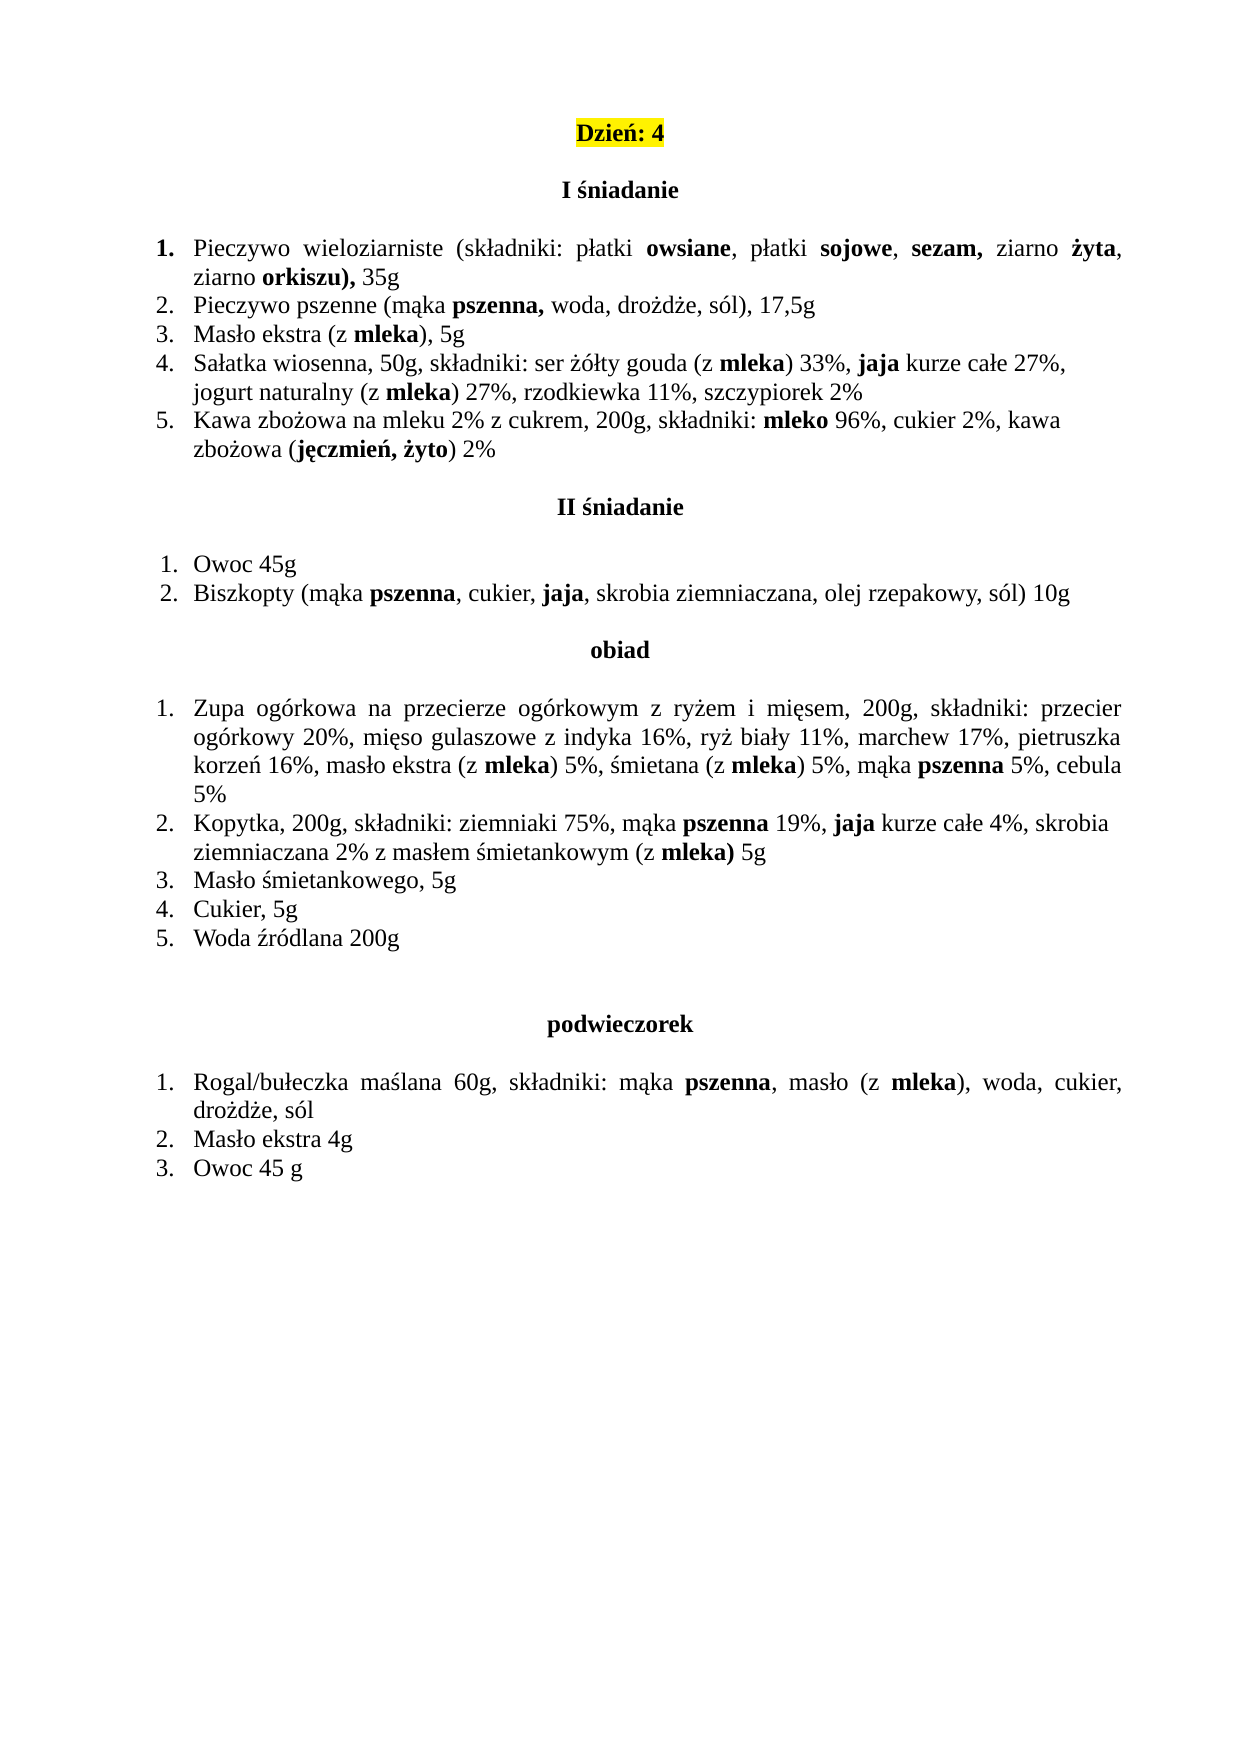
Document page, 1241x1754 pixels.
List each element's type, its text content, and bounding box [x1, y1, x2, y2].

subtitle Kawa zbożowa na mleku 2% z cukrem, 200g, składniki: mleko 96%, cukier 2%, kawa zbożowa (jęczmień, żyto) 2% [156, 406, 1122, 463]
subtitle Cukier, 5g [156, 894, 1122, 923]
list Masło ekstra 4g [156, 1124, 1122, 1153]
subtitle I śniadanie [118, 176, 1122, 204]
subtitle Masło śmietankowego, 5g [156, 866, 1122, 894]
subtitle Dzień: 4 [118, 118, 1122, 147]
subtitle Pieczywo wieloziarniste (składniki: płatki owsiane, płatki sojowe, sezam, ziarno żyta, ziarno orkiszu), 35g [156, 233, 1122, 291]
subtitle Masło ekstra (z mleka), 5g [156, 319, 1122, 348]
subtitle Kopytka, 200g, składniki: ziemniaki 75%, mąka pszenna 19%, jaja kurze całe 4%, skrobia ziemniaczana 2% z masłem śmietankowym (z mleka) 5g [156, 808, 1122, 866]
subtitle podwieczorek [118, 1009, 1122, 1038]
subtitle Woda źródlana 200g [156, 923, 1122, 952]
list Owoc 45 g [156, 1153, 1122, 1182]
subtitle obiad [118, 636, 1122, 664]
subtitle II śniadanie [118, 492, 1122, 521]
list Owoc 45g [159, 549, 1122, 578]
list Rogal/bułeczka maślana 60g, składniki: mąka pszenna, masło (z mleka), woda, cukier, drożdże, sól [156, 1067, 1122, 1124]
list Biszkopty (mąka pszenna, cukier, jaja, skrobia ziemniaczana, olej rzepakowy, sól) 10g [159, 578, 1122, 607]
subtitle Sałatka wiosenna, 50g, składniki: ser żółty gouda (z mleka) 33%, jaja kurze całe 27%, jogurt naturalny (z mleka) 27%, rzodkiewka 11%, szczypiorek 2% [156, 348, 1122, 406]
subtitle Pieczywo pszenne (mąka pszenna, woda, drożdże, sól), 17,5g [156, 291, 1122, 319]
subtitle Zupa ogórkowa na przecierze ogórkowym z ryżem i mięsem, 200g, składniki: przecier ogórkowy 20%, mięso gulaszowe z indyka 16%, ryż biały 11%, marchew 17%, pietruszka korzeń 16%, masło ekstra (z mleka) 5%, śmietana (z mleka) 5%, mąka pszenna 5%, cebula 5% [156, 693, 1122, 808]
